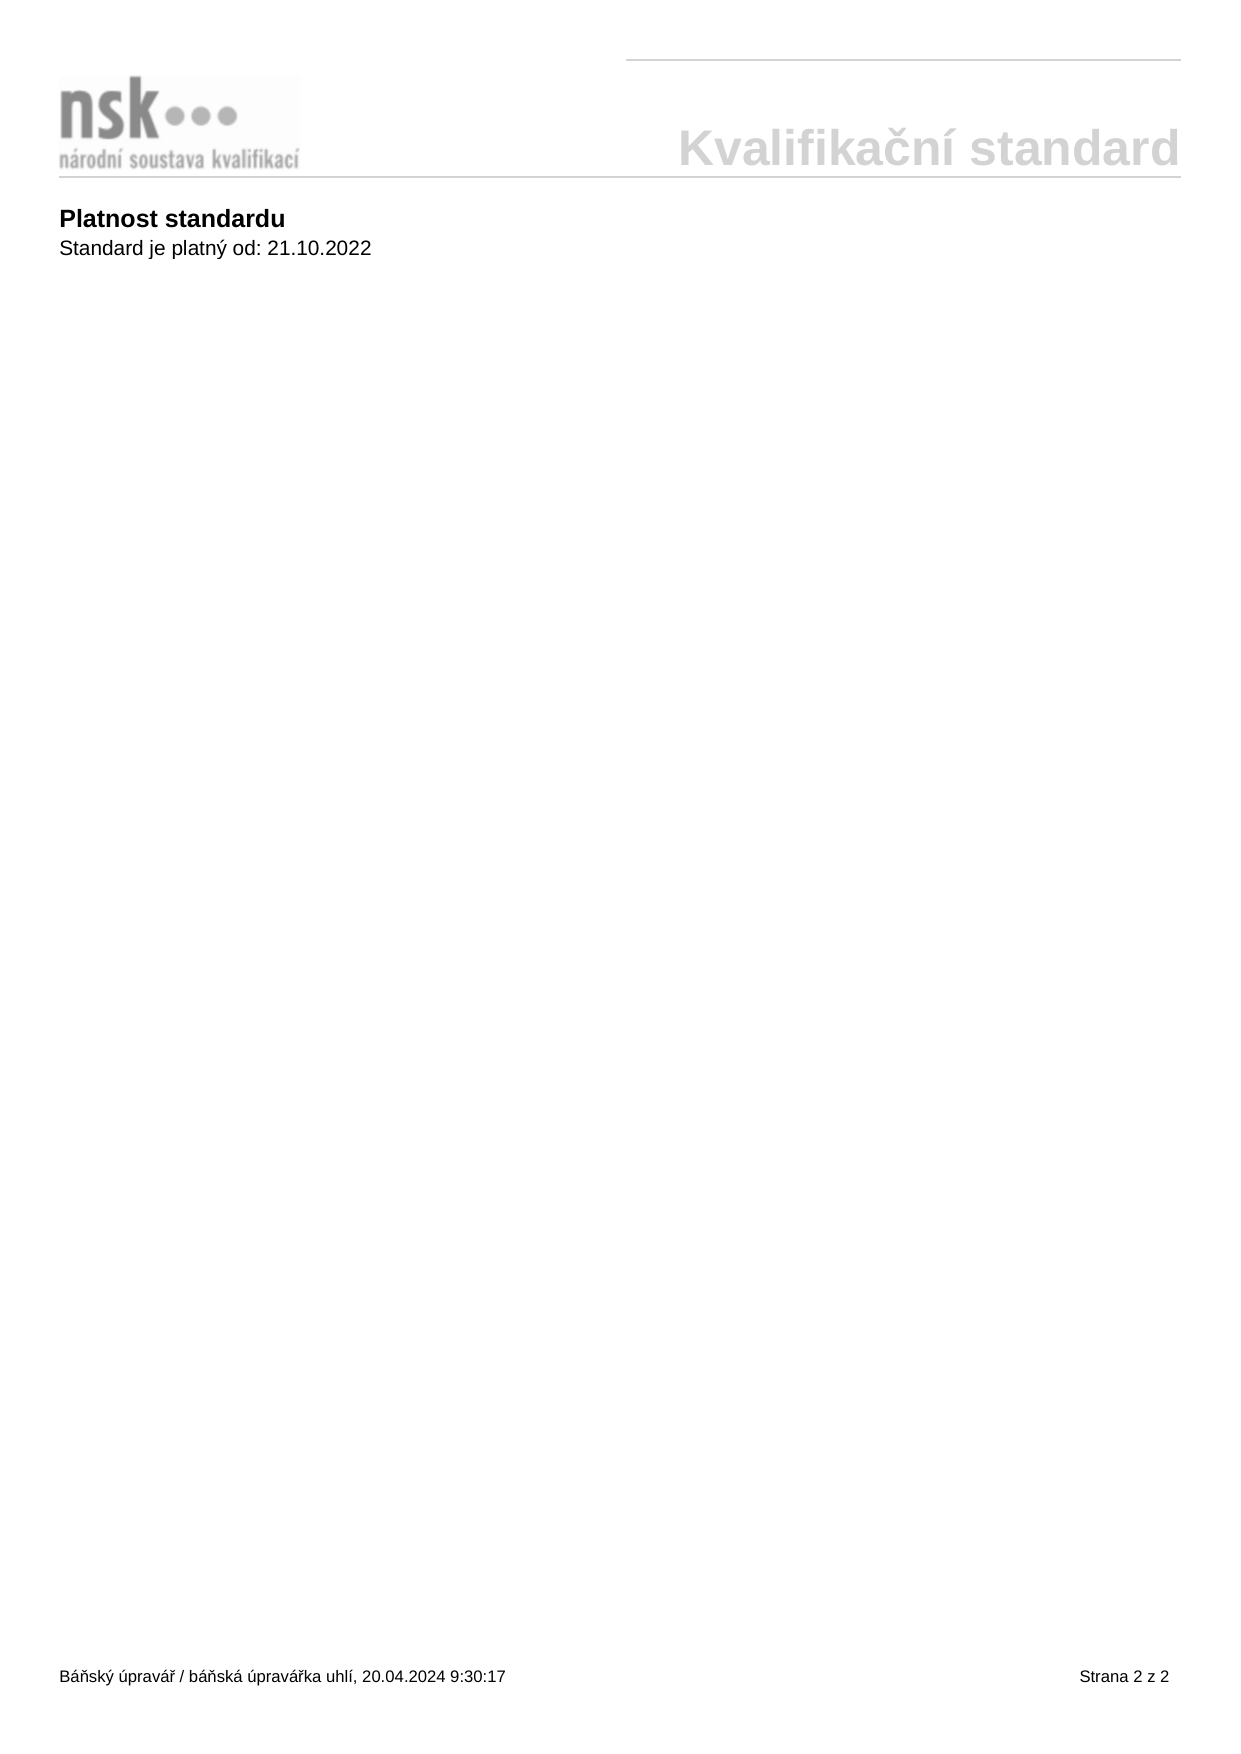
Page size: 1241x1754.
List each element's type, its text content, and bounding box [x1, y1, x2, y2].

table_cell [1169, 559, 1181, 859]
table_cell [484, 171, 620, 176]
table_cell [1093, 1409, 1169, 1658]
table_cell [59, 178, 1181, 194]
table_cell [626, 859, 862, 1159]
table_cell [626, 194, 862, 200]
table_cell [484, 859, 620, 1159]
table_cell [484, 194, 620, 200]
table_cell Platnost standardu [59, 200, 1181, 236]
table_cell [1093, 1159, 1169, 1409]
table_cell [620, 1409, 626, 1658]
table_cell [1169, 859, 1181, 1159]
table_cell [862, 1409, 1093, 1658]
table_cell [59, 1159, 483, 1409]
table_cell [1169, 1658, 1181, 1694]
table_cell [1093, 859, 1169, 1159]
table_cell [1169, 1159, 1181, 1409]
table_cell [59, 171, 483, 176]
table_cell Strana 2 z 2 [862, 1658, 1169, 1694]
table_cell [484, 1159, 620, 1409]
table_cell [59, 259, 483, 559]
table_cell [620, 1159, 626, 1409]
table_cell [484, 559, 620, 859]
table_cell [1169, 194, 1181, 200]
table_cell [626, 259, 862, 559]
table_cell [1169, 259, 1181, 559]
table_cell [621, 59, 626, 170]
table_cell [862, 194, 1093, 200]
table_cell [862, 1159, 1093, 1409]
picture [58, 59, 621, 171]
table_cell [1169, 1409, 1181, 1658]
table_cell [626, 559, 862, 859]
table_cell [862, 559, 1093, 859]
table_cell Kvalifikační standard [626, 61, 1181, 176]
table_cell [862, 259, 1093, 559]
table_cell Standard je platný od: 21.10.2022 [59, 236, 1181, 259]
table_cell [1093, 559, 1169, 859]
table_cell [484, 1409, 620, 1658]
table_cell [862, 859, 1093, 1159]
table_cell [1093, 194, 1169, 200]
table_cell [59, 194, 483, 200]
table_cell [1093, 259, 1169, 559]
table_cell Báňský úpravář / báňská úpravářka uhlí, 20.04.2024 9:30:17 [59, 1658, 862, 1694]
table_cell [620, 859, 626, 1159]
table_cell [59, 559, 483, 859]
table_cell [620, 559, 626, 859]
table_cell [620, 259, 626, 559]
table_cell [59, 1409, 483, 1658]
table_cell [59, 859, 483, 1159]
table_cell [626, 1159, 862, 1409]
table_cell [626, 1409, 862, 1658]
table_cell [484, 259, 620, 559]
